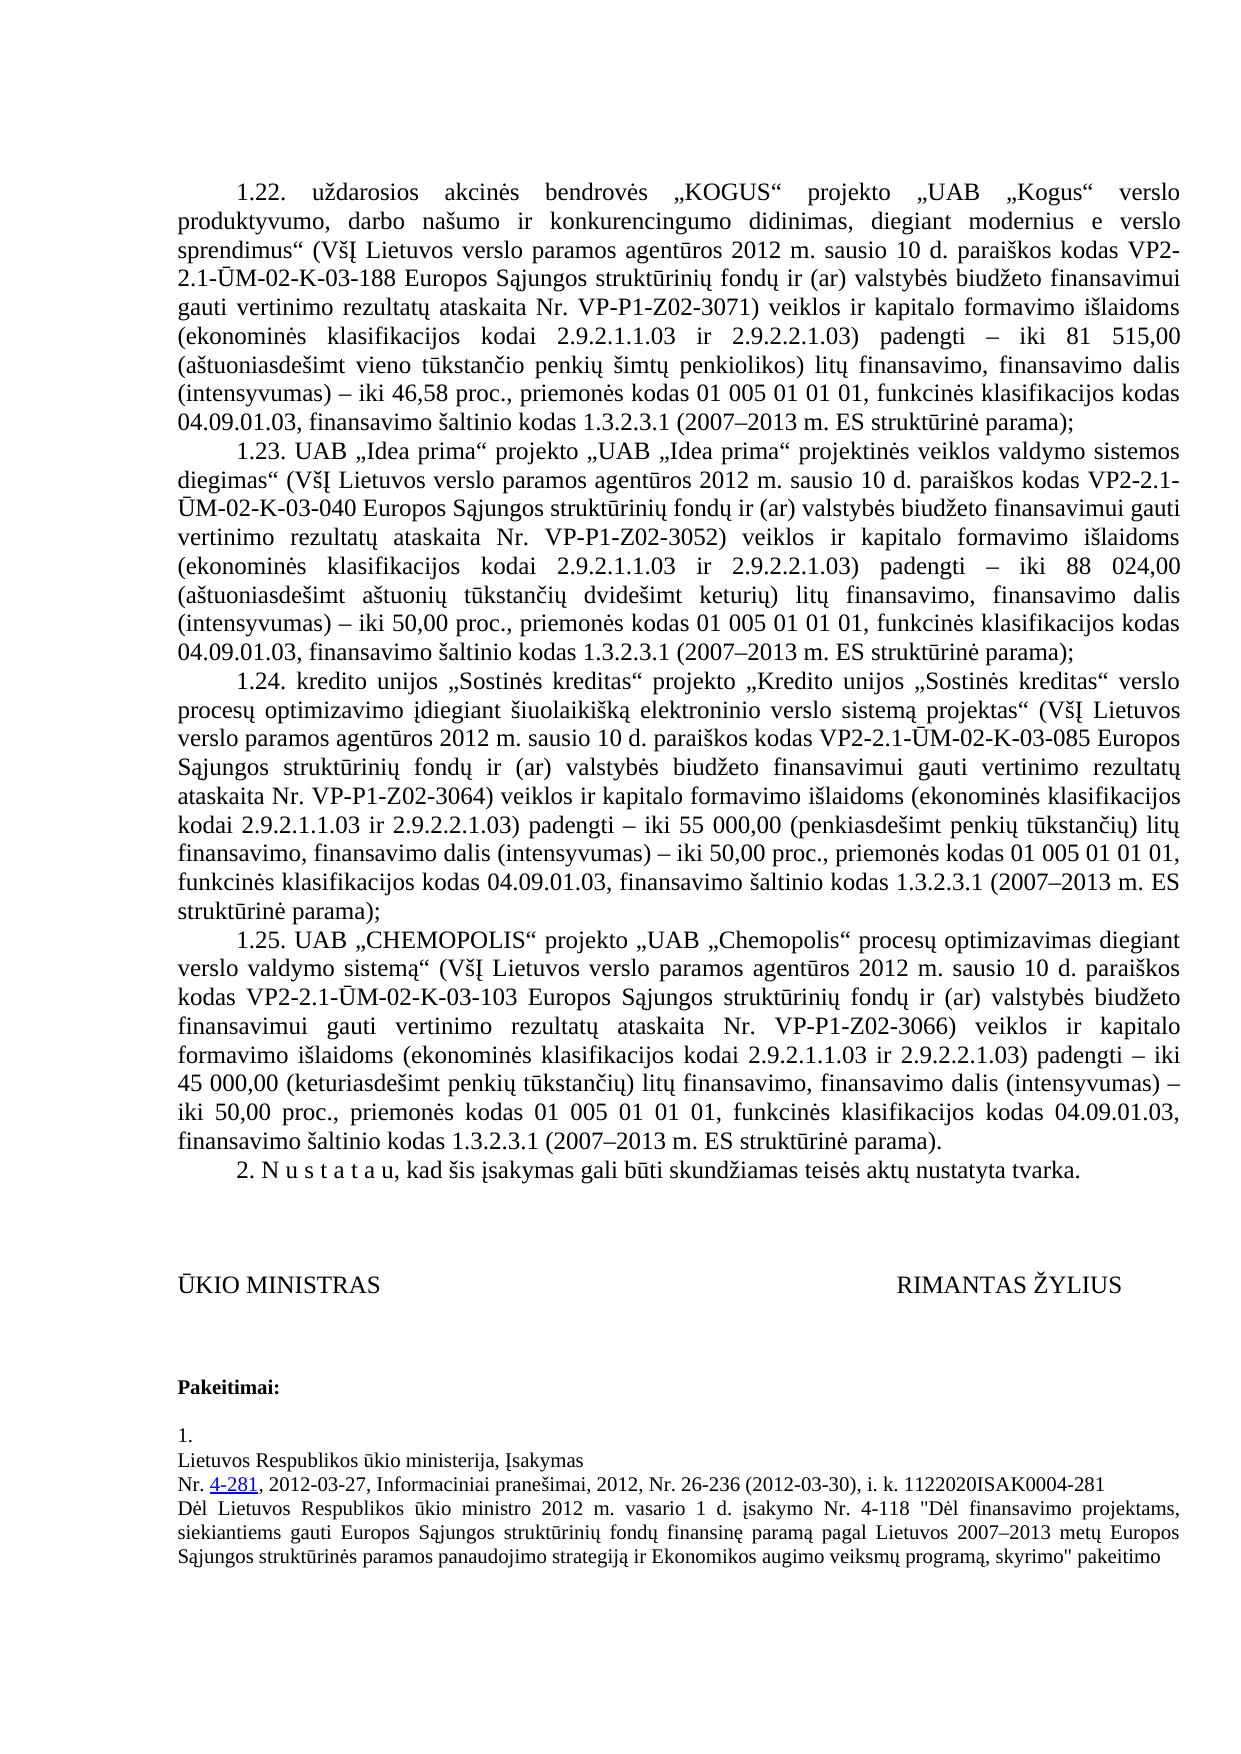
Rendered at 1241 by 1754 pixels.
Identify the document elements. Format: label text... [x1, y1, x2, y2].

text Dėl Lietuvos Respublikos ūkio ministro 2012 m. vasario 1 d. įsakymo Nr. 4-118 "Dėl finansavimo projektams, siekiantiems gauti Europos Sąjungos struktūrinių fondų finansinę paramą pagal Lietuvos 2007–2013 metų Europos Sąjungos struktūrinės paramos panaudojimo strategiją ir Ekonomikos augimo veiksmų programą, skyrimo" pakeitimo [177, 1496, 1181, 1568]
text 1.23. UAB „Idea prima“ projekto „UAB „Idea prima“ projektinės veiklos valdymo sistemos diegimas“ (VšĮ Lietuvos verslo paramos agentūros 2012 m. sausio 10 d. paraiškos kodas VP2-2.1-ŪM-02-K-03-040 Europos Sąjungos struktūrinių fondų ir (ar) valstybės biudžeto finansavimui gauti vertinimo rezultatų ataskaita Nr. VP-P1-Z02-3052) veiklos ir kapitalo formavimo išlaidoms (ekonominės klasifikacijos kodai 2.9.2.1.1.03 ir 2.9.2.2.1.03) padengti – iki 88 024,00 (aštuoniasdešimt aštuonių tūkstančių dvidešimt keturių) litų finansavimo, finansavimo dalis (intensyvumas) – iki 50,00 proc., priemonės kodas 01 005 01 01 01, funkcinės klasifikacijos kodas 04.09.01.03, finansavimo šaltinio kodas 1.3.2.3.1 (2007–2013 m. ES struktūrinė parama); [177, 436, 1181, 666]
text 1.25. UAB „CHEMOPOLIS“ projekto „UAB „Chemopolis“ procesų optimizavimas diegiant verslo valdymo sistemą“ (VšĮ Lietuvos verslo paramos agentūros 2012 m. sausio 10 d. paraiškos kodas VP2-2.1-ŪM-02-K-03-103 Europos Sąjungos struktūrinių fondų ir (ar) valstybės biudžeto finansavimui gauti vertinimo rezultatų ataskaita Nr. VP-P1-Z02-3066) veiklos ir kapitalo formavimo išlaidoms (ekonominės klasifikacijos kodai 2.9.2.1.1.03 ir 2.9.2.2.1.03) padengti – iki 45 000,00 (keturiasdešimt penkių tūkstančių) litų finansavimo, finansavimo dalis (intensyvumas) – iki 50,00 proc., priemonės kodas 01 005 01 01 01, funkcinės klasifikacijos kodas 04.09.01.03, finansavimo šaltinio kodas 1.3.2.3.1 (2007–2013 m. ES struktūrinė parama). [177, 925, 1181, 1155]
text 1. [177, 1423, 1181, 1447]
text Nr. 4-281, 2012-03-27, Informaciniai pranešimai, 2012, Nr. 26-236 (2012-03-30), i. k. 1122020ISAK0004-281 [177, 1472, 1181, 1496]
text 1.22. uždarosios akcinės bendrovės „KOGUS“ projekto „UAB „Kogus“ verslo produktyvumo, darbo našumo ir konkurencingumo didinimas, diegiant modernius e verslo sprendimus“ (VšĮ Lietuvos verslo paramos agentūros 2012 m. sausio 10 d. paraiškos kodas VP2-2.1-ŪM-02-K-03-188 Europos Sąjungos struktūrinių fondų ir (ar) valstybės biudžeto finansavimui gauti vertinimo rezultatų ataskaita Nr. VP-P1-Z02-3071) veiklos ir kapitalo formavimo išlaidoms (ekonominės klasifikacijos kodai 2.9.2.1.1.03 ir 2.9.2.2.1.03) padengti – iki 81 515,00 (aštuoniasdešimt vieno tūkstančio penkių šimtų penkiolikos) litų finansavimo, finansavimo dalis (intensyvumas) – iki 46,58 proc., priemonės kodas 01 005 01 01 01, funkcinės klasifikacijos kodas 04.09.01.03, finansavimo šaltinio kodas 1.3.2.3.1 (2007–2013 m. ES struktūrinė parama); [177, 177, 1181, 436]
text Ūkio ministras Rimantas Žylius [177, 1270, 1181, 1298]
text Lietuvos Respublikos ūkio ministerija, Įsakymas [177, 1447, 1181, 1472]
text Pakeitimai: [177, 1375, 1181, 1399]
text 1.24. kredito unijos „Sostinės kreditas“ projekto „Kredito unijos „Sostinės kreditas“ verslo procesų optimizavimo įdiegiant šiuolaikišką elektroninio verslo sistemą projektas“ (VšĮ Lietuvos verslo paramos agentūros 2012 m. sausio 10 d. paraiškos kodas VP2-2.1-ŪM-02-K-03-085 Europos Sąjungos struktūrinių fondų ir (ar) valstybės biudžeto finansavimui gauti vertinimo rezultatų ataskaita Nr. VP-P1-Z02-3064) veiklos ir kapitalo formavimo išlaidoms (ekonominės klasifikacijos kodai 2.9.2.1.1.03 ir 2.9.2.2.1.03) padengti – iki 55 000,00 (penkiasdešimt penkių tūkstančių) litų finansavimo, finansavimo dalis (intensyvumas) – iki 50,00 proc., priemonės kodas 01 005 01 01 01, funkcinės klasifikacijos kodas 04.09.01.03, finansavimo šaltinio kodas 1.3.2.3.1 (2007–2013 m. ES struktūrinė parama); [177, 666, 1181, 925]
text 2. N u s t a t a u, kad šis įsakymas gali būti skundžiamas teisės aktų nustatyta tvarka. [177, 1155, 1181, 1183]
